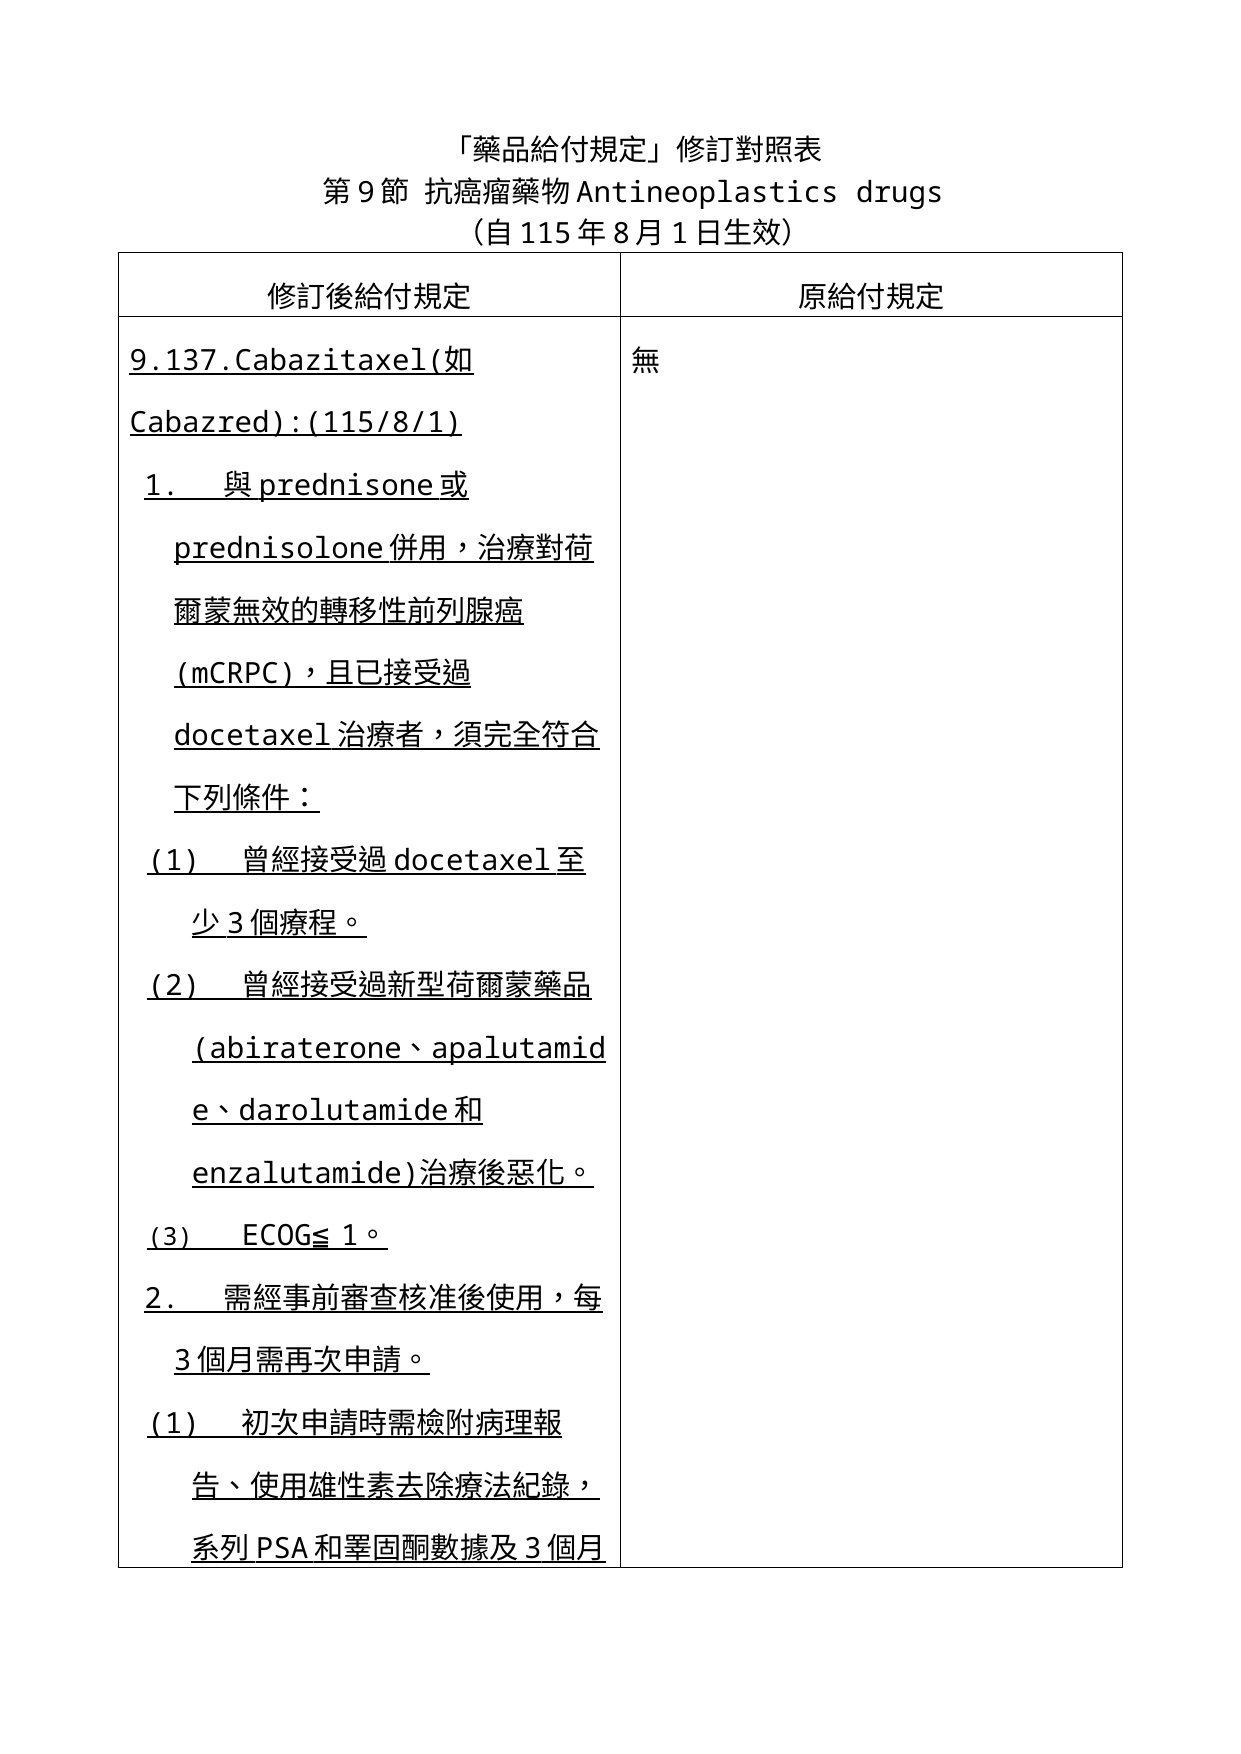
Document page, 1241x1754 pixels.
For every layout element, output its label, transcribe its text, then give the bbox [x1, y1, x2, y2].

text （自115年8月1日生效） [143, 210, 1122, 252]
table_cell 無 [621, 317, 1122, 1567]
text 「藥品給付規定」修訂對照表 [143, 127, 1122, 169]
text 第9節 抗癌瘤藥物Antineoplastics drugs [143, 169, 1122, 210]
table_header 原給付規定 [621, 253, 1122, 316]
table_cell 9.137.Cabazitaxel(如Cabazred):(115/8/1) 與prednisone或prednisolone併用，治療對荷爾蒙無效的轉移性前列腺癌(mCRPC)，且已接受過docetaxel治療者，須完全符合下列條件： 曾經接受過docetaxel至少3個療程。 曾經接受過新型荷爾蒙藥品(abiraterone、apalutamide、darolutamide和enzalutamide)治療後惡化。 ECOG≦1。 需經事前審查核准後使用，每3個月需再次申請。 初次申請時需檢附病理報告、使用雄性素去除療法紀錄，系列PSA和睪固酮數據及3個月內影像報告。 再申請時PSA值未超過治療前，且影像學證據尚無疾病進展者，可以繼續使用。 下降達最低值後之持續追蹤出現PSA較最低值上升50%以上且PSA≧2ng/mL，則需停藥，但影像學證據尚無疾病進展者，可以繼續使用。 總療程以7個療程為上限。 不得與新型荷爾蒙藥品或olaparib合併使用。 [119, 317, 620, 1567]
table_header 修訂後給付規定 [119, 253, 620, 316]
